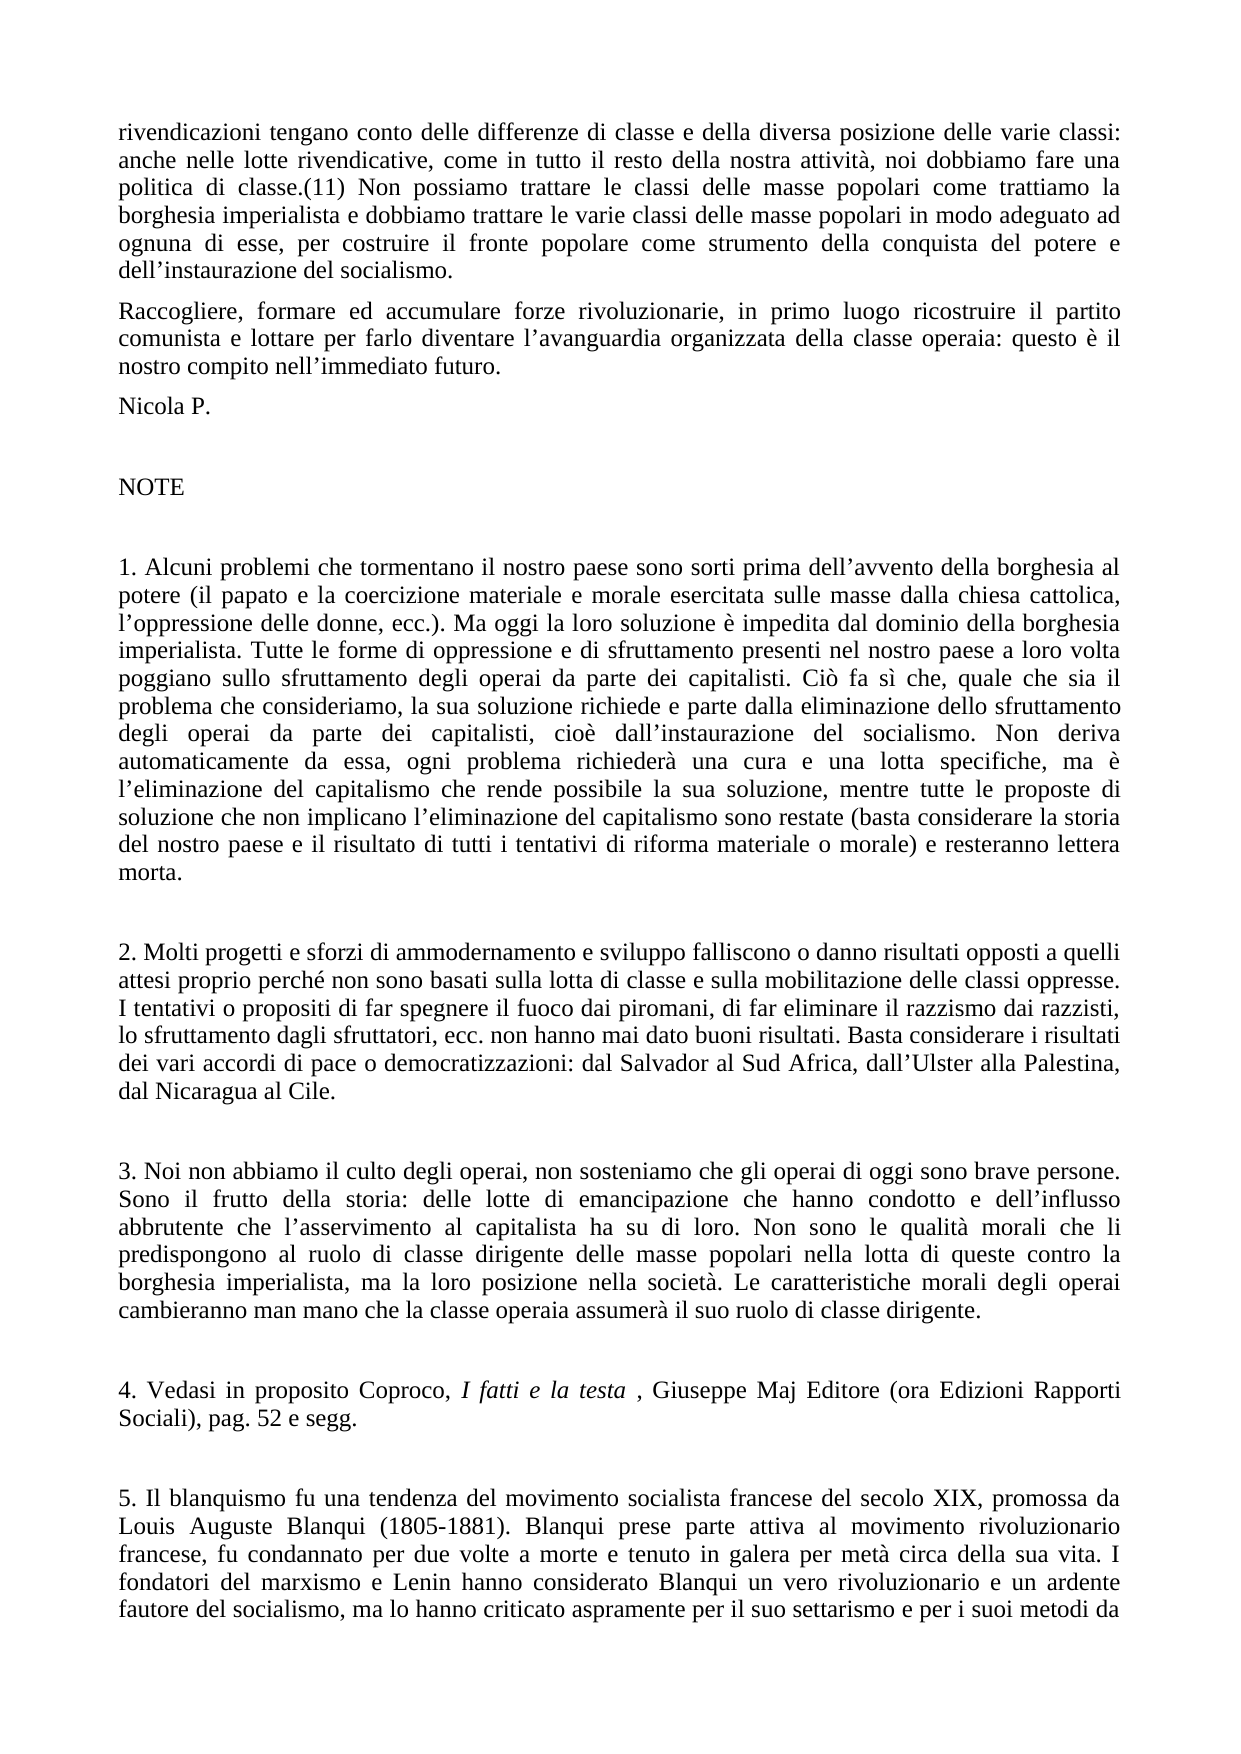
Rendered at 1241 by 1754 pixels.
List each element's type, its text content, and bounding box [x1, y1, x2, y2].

text NOTE [118, 473, 1122, 501]
text 2. Molti progetti e sforzi di ammodernamento e sviluppo falliscono o danno risultati opposti a quelli attesi proprio perché non sono basati sulla lotta di classe e sulla mobilitazione delle classi oppresse. I tentativi o propositi di far spegnere il fuoco dai piromani, di far eliminare il razzismo dai razzisti, lo sfruttamento dagli sfruttatori, ecc. non hanno mai dato buoni risultati. Basta considerare i risultati dei vari accordi di pace o democratizzazioni: dal Salvador al Sud Africa, dall’Ulster alla Palestina, dal Nicaragua al Cile. [118, 938, 1122, 1105]
text 1. Alcuni problemi che tormentano il nostro paese sono sorti prima dell’avvento della borghesia al potere (il papato e la coercizione materiale e morale esercitata sulle masse dalla chiesa cattolica, l’oppressione delle donne, ecc.). Ma oggi la loro soluzione è impedita dal dominio della borghesia imperialista. Tutte le forme di oppressione e di sfruttamento presenti nel nostro paese a loro volta poggiano sullo sfruttamento degli operai da parte dei capitalisti. Ciò fa sì che, quale che sia il problema che consideriamo, la sua soluzione richiede e parte dalla eliminazione dello sfruttamento degli operai da parte dei capitalisti, cioè dall’instaurazione del socialismo. Non deriva automaticamente da essa, ogni problema richiederà una cura e una lotta specifiche, ma è l’eliminazione del capitalismo che rende possibile la sua soluzione, mentre tutte le proposte di soluzione che non implicano l’eliminazione del capitalismo sono restate (basta considerare la storia del nostro paese e il risultato di tutti i tentativi di riforma materiale o morale) e resteranno lettera morta. [118, 553, 1122, 886]
text Nicola P. [118, 392, 1122, 420]
text 4. Vedasi in proposito Coproco, I fatti e la testa , Giuseppe Maj Editore (ora Edizioni Rapporti Sociali), pag. 52 e segg. [118, 1376, 1122, 1432]
text rivendicazioni tengano conto delle differenze di classe e della diversa posizione delle varie classi: anche nelle lotte rivendicative, come in tutto il resto della nostra attività, noi dobbiamo fare una politica di classe.(11) Non possiamo trattare le classi delle masse popolari come trattiamo la borghesia imperialista e dobbiamo trattare le varie classi delle masse popolari in modo adeguato ad ognuna di esse, per costruire il fronte popolare come strumento della conquista del potere e dell’instaurazione del socialismo. [118, 118, 1122, 284]
text Raccogliere, formare ed accumulare forze rivoluzionarie, in primo luogo ricostruire il partito comunista e lottare per farlo diventare l’avanguardia organizzata della classe operaia: questo è il nostro compito nell’immediato futuro. [118, 297, 1122, 380]
text 5. Il blanquismo fu una tendenza del movimento socialista francese del secolo XIX, promossa da Louis Auguste Blanqui (1805-1881). Blanqui prese parte attiva al movimento rivoluzionario francese, fu condannato per due volte a morte e tenuto in galera per metà circa della sua vita. I fondatori del marxismo e Lenin hanno considerato Blanqui un vero rivoluzionario e un ardente fautore del socialismo, ma lo hanno criticato aspramente per il suo settarismo e per i suoi metodi da [118, 1484, 1122, 1623]
text 3. Noi non abbiamo il culto degli operai, non sosteniamo che gli operai di oggi sono brave persone. Sono il frutto della storia: delle lotte di emancipazione che hanno condotto e dell’influsso abbrutente che l’asservimento al capitalista ha su di loro. Non sono le qualità morali che li predispongono al ruolo di classe dirigente delle masse popolari nella lotta di queste contro la borghesia imperialista, ma la loro posizione nella società. Le caratteristiche morali degli operai cambieranno man mano che la classe operaia assumerà il suo ruolo di classe dirigente. [118, 1157, 1122, 1324]
